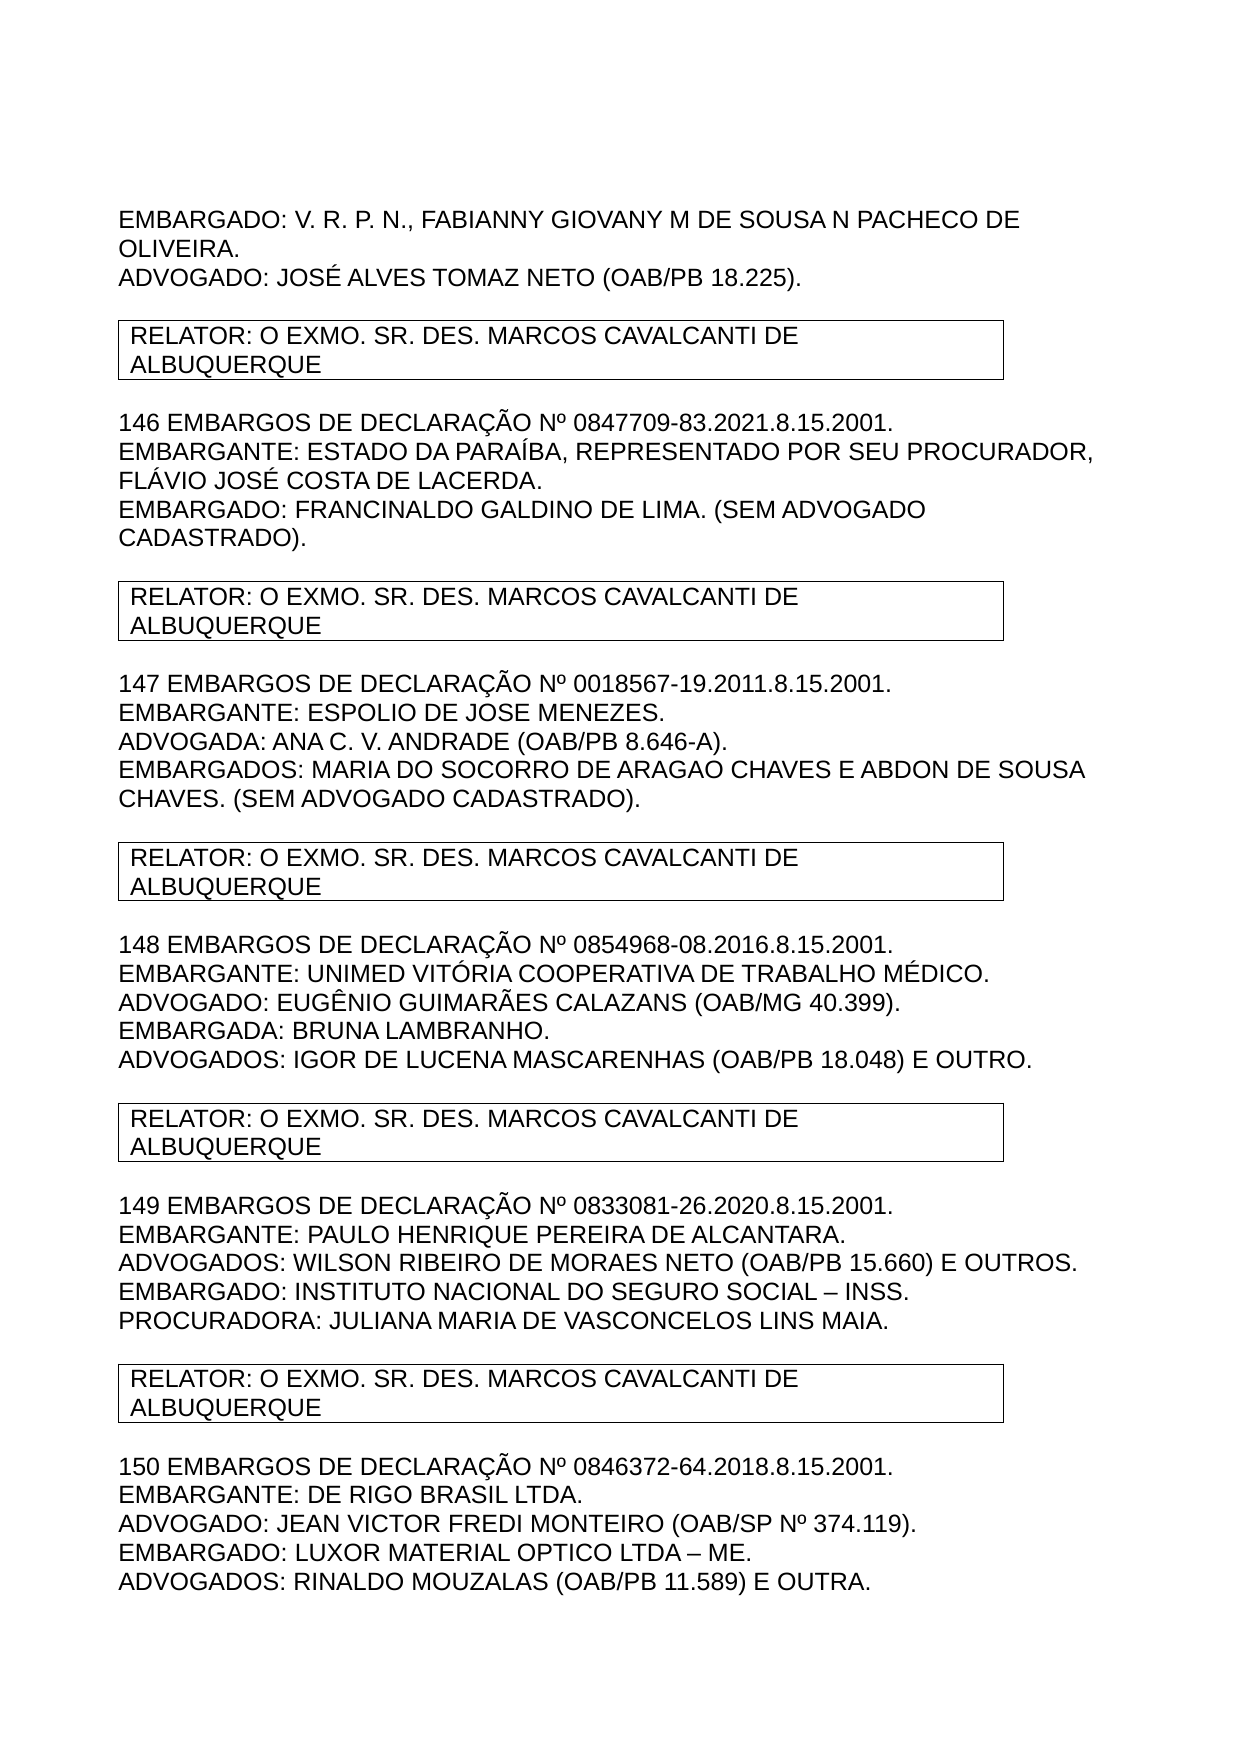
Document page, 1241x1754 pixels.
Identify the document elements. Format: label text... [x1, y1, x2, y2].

text ADVOGADO: JEAN VICTOR FREDI MONTEIRO (OAB/SP Nº 374.119). [118, 1509, 1122, 1538]
text ADVOGADOS: RINALDO MOUZALAS (OAB/PB 11.589) E OUTRA. [118, 1567, 1122, 1596]
table_header RELATOR: O EXMO. SR. DES. MARCOS CAVALCANTI DE ALBUQUERQUE [119, 843, 1003, 900]
text 147 EMBARGOS DE DECLARAÇÃO Nº 0018567-19.2011.8.15.2001. [118, 669, 1122, 698]
text ADVOGADOS: IGOR DE LUCENA MASCARENHAS (OAB/PB 18.048) E OUTRO. [118, 1045, 1122, 1074]
text 146 EMBARGOS DE DECLARAÇÃO Nº 0847709-83.2021.8.15.2001. [118, 408, 1122, 437]
table_header RELATOR: O EXMO. SR. DES. MARCOS CAVALCANTI DE ALBUQUERQUE [119, 582, 1003, 639]
text EMBARGANTE: PAULO HENRIQUE PEREIRA DE ALCANTARA. [118, 1220, 1122, 1248]
text EMBARGADOS: MARIA DO SOCORRO DE ARAGAO CHAVES E ABDON DE SOUSA CHAVES. (SEM ADVOGADO CADASTRADO). [118, 756, 1122, 813]
text EMBARGANTE: UNIMED VITÓRIA COOPERATIVA DE TRABALHO MÉDICO. [118, 959, 1122, 988]
text 148 EMBARGOS DE DECLARAÇÃO Nº 0854968-08.2016.8.15.2001. [118, 930, 1122, 959]
text EMBARGADA: BRUNA LAMBRANHO. [118, 1016, 1122, 1045]
text 149 EMBARGOS DE DECLARAÇÃO Nº 0833081-26.2020.8.15.2001. [118, 1191, 1122, 1220]
text EMBARGANTE: ESPOLIO DE JOSE MENEZES. [118, 698, 1122, 727]
text EMBARGADO: FRANCINALDO GALDINO DE LIMA. (SEM ADVOGADO CADASTRADO). [118, 495, 1122, 552]
text EMBARGADO: V. R. P. N., FABIANNY GIOVANY M DE SOUSA N PACHECO DE OLIVEIRA. [118, 205, 1122, 263]
text EMBARGANTE: DE RIGO BRASIL LTDA. [118, 1481, 1122, 1509]
table_header RELATOR: O EXMO. SR. DES. MARCOS CAVALCANTI DE ALBUQUERQUE [119, 1365, 1003, 1422]
text ADVOGADO: JOSÉ ALVES TOMAZ NETO (OAB/PB 18.225). [118, 263, 1122, 291]
table_header RELATOR: O EXMO. SR. DES. MARCOS CAVALCANTI DE ALBUQUERQUE [119, 1104, 1003, 1161]
text EMBARGADO: INSTITUTO NACIONAL DO SEGURO SOCIAL – INSS. [118, 1277, 1122, 1306]
text EMBARGADO: LUXOR MATERIAL OPTICO LTDA – ME. [118, 1538, 1122, 1567]
table_header RELATOR: O EXMO. SR. DES. MARCOS CAVALCANTI DE ALBUQUERQUE [119, 321, 1003, 379]
text ADVOGADA: ANA C. V. ANDRADE (OAB/PB 8.646-A). [118, 727, 1122, 756]
text EMBARGANTE: ESTADO DA PARAÍBA, REPRESENTADO POR SEU PROCURADOR, FLÁVIO JOSÉ COSTA DE LACERDA. [118, 437, 1122, 495]
text PROCURADORA: JULIANA MARIA DE VASCONCELOS LINS MAIA. [118, 1306, 1122, 1335]
text ADVOGADO: EUGÊNIO GUIMARÃES CALAZANS (OAB/MG 40.399). [118, 988, 1122, 1016]
text ADVOGADOS: WILSON RIBEIRO DE MORAES NETO (OAB/PB 15.660) E OUTROS. [118, 1248, 1122, 1277]
text 150 EMBARGOS DE DECLARAÇÃO Nº 0846372-64.2018.8.15.2001. [118, 1452, 1122, 1481]
